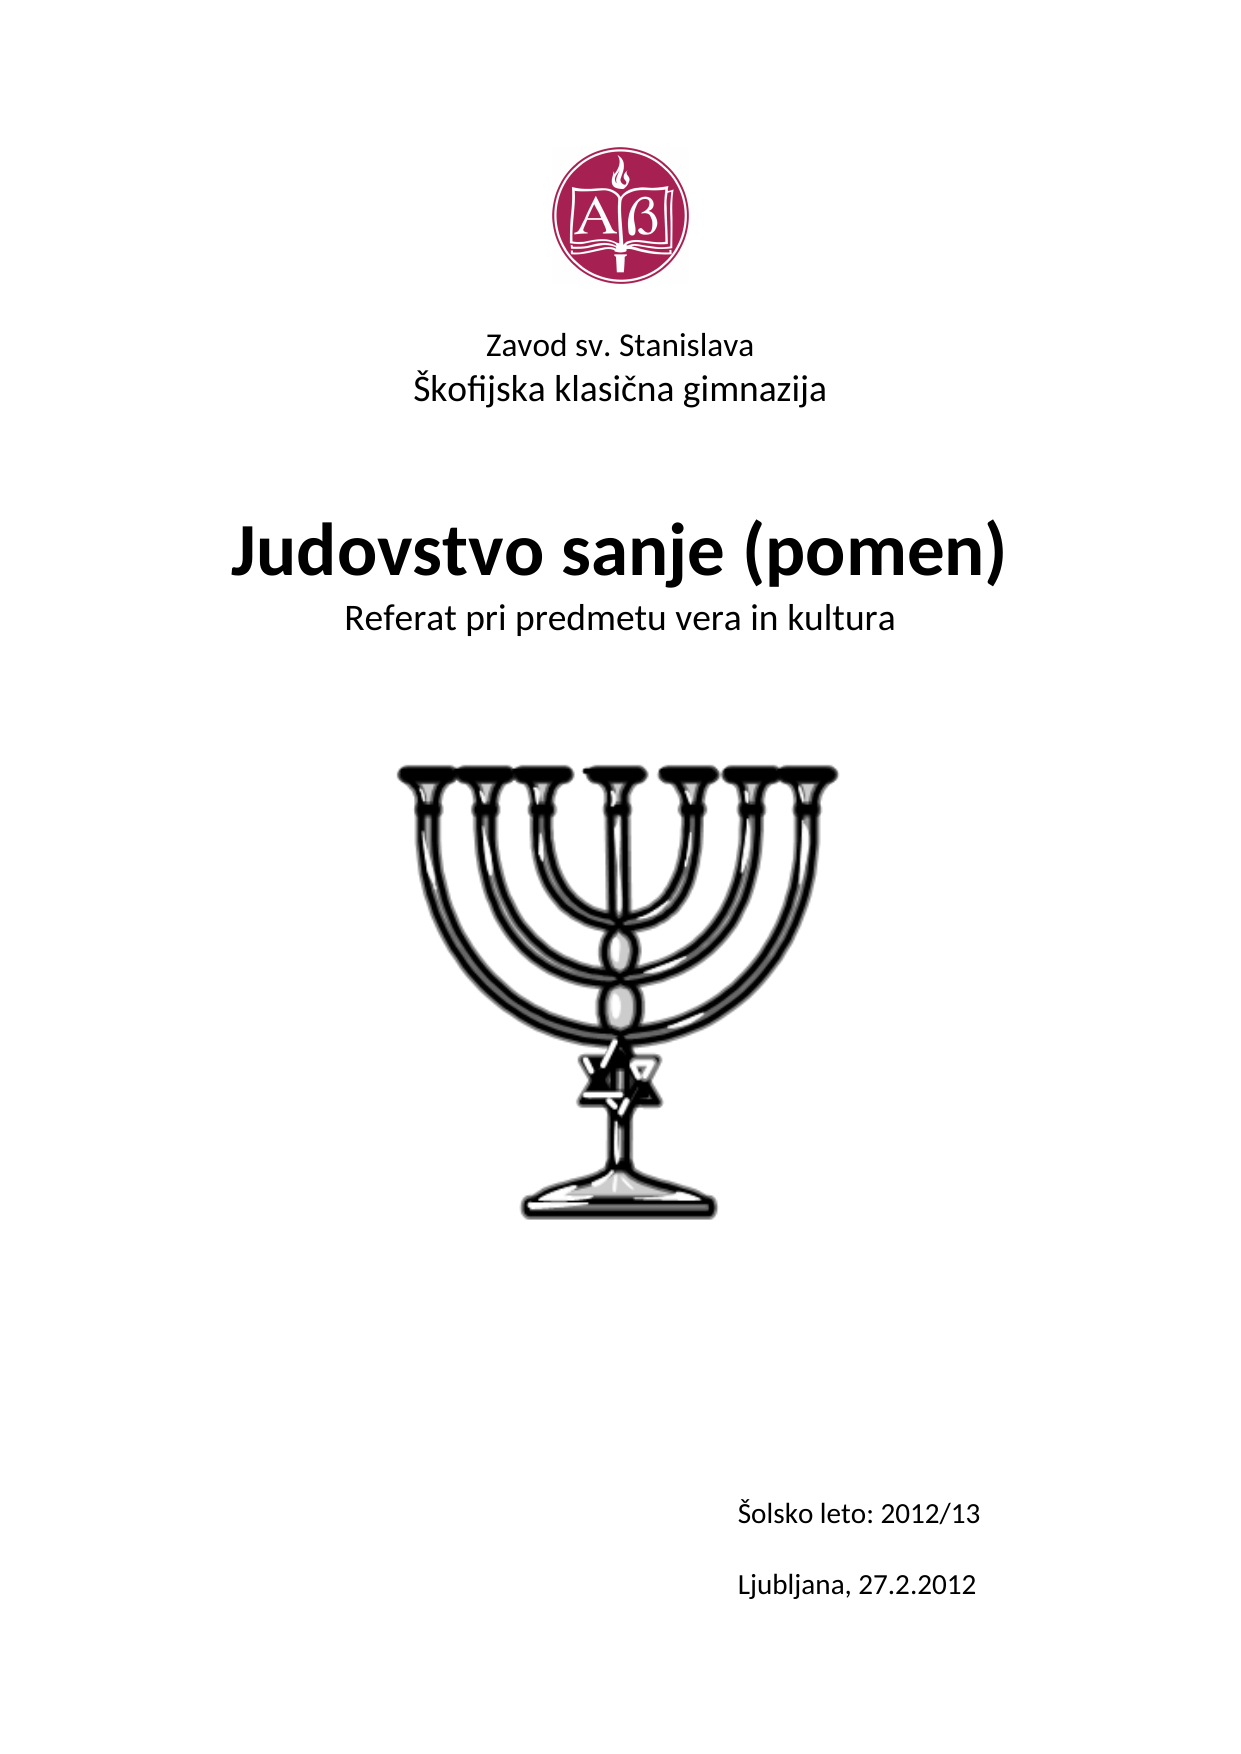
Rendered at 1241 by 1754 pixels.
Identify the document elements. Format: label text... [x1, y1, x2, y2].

text Ljubljana, 27.2.2012 [738, 1566, 1093, 1602]
picture [320, 688, 914, 1294]
text Judovstvo sanje (pomen) [148, 502, 1093, 594]
text Referat pri predmetu vera in kultura [148, 594, 1093, 640]
picture [552, 147, 689, 284]
text Škofijska klasična gimnazija [148, 365, 1093, 411]
text Šolsko leto: 2012/13 [738, 1495, 1093, 1531]
text Zavod sv. Stanislava [148, 324, 1093, 365]
